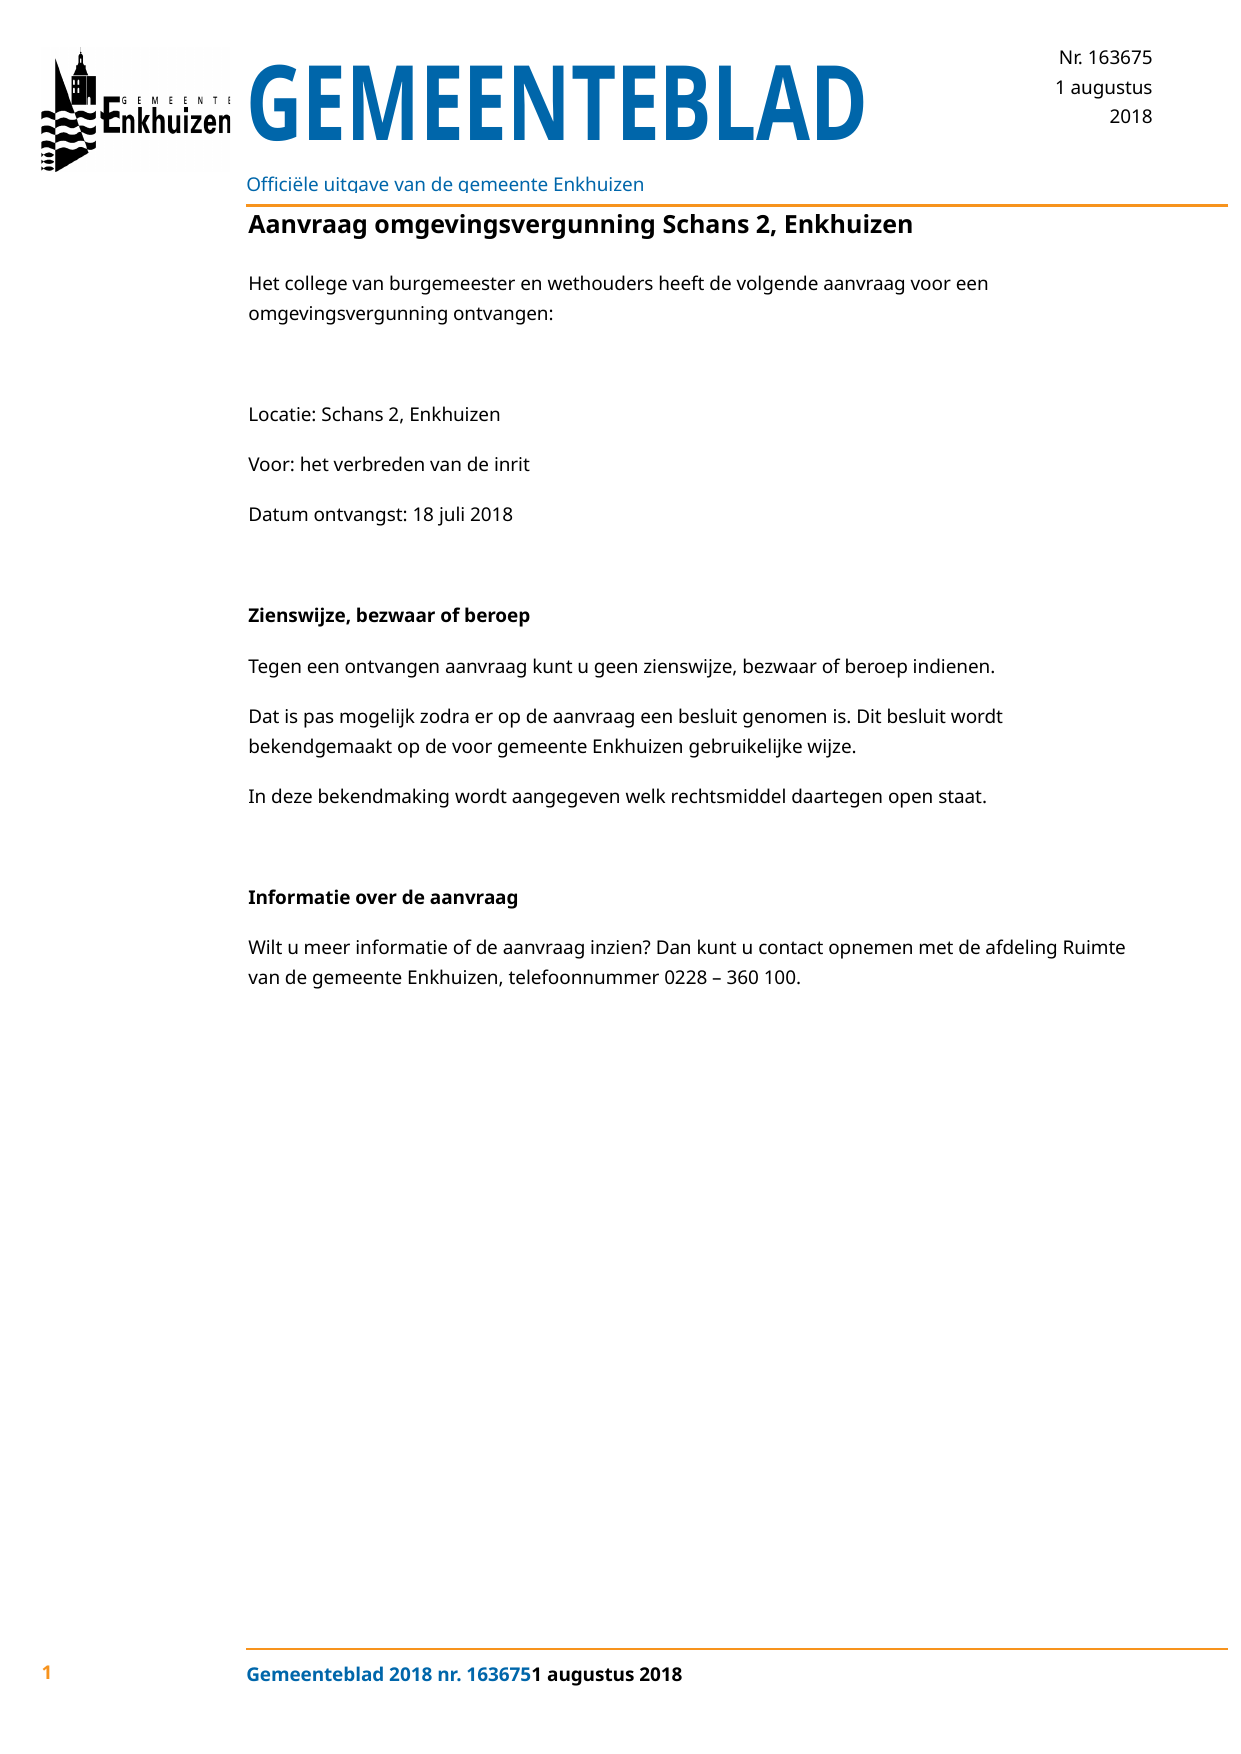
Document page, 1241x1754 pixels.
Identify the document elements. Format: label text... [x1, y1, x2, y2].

text Zienswijze, bezwaar of beroep [248, 602, 1152, 628]
text Locatie: Schans 2, Enkhuizen [248, 401, 1152, 426]
text Informatie over de aanvraag [248, 884, 1152, 910]
text Voor: het verbreden van de inrit [248, 451, 1152, 477]
text Aanvraag omgevingsvergunning Schans 2, Enkhuizen [248, 207, 1152, 241]
text Het college van burgemeester en wethouders heeft de volgende aanvraag voor een omgevingsvergunning ontvangen: [248, 270, 1152, 326]
text Wilt u meer informatie of de aanvraag inzien? Dan kunt u contact opnemen met de afdeling Ruimte van de gemeente Enkhuizen, telefoonnummer 0228 – 360 100. [248, 934, 1152, 990]
text Tegen een ontvangen aanvraag kunt u geen zienswijze, bezwaar of beroep indienen. [248, 653, 1152, 678]
text Dat is pas mogelijk zodra er op de aanvraag een besluit genomen is. Dit besluit wordt bekendgemaakt op de voor gemeente Enkhuizen gebruikelijke wijze. [248, 703, 1152, 758]
text In deze bekendmaking wordt aangegeven welk rechtsmiddel daartegen open staat. [248, 783, 1152, 809]
text Datum ontvangst: 18 juli 2018 [248, 502, 1152, 527]
picture [41, 47, 231, 172]
